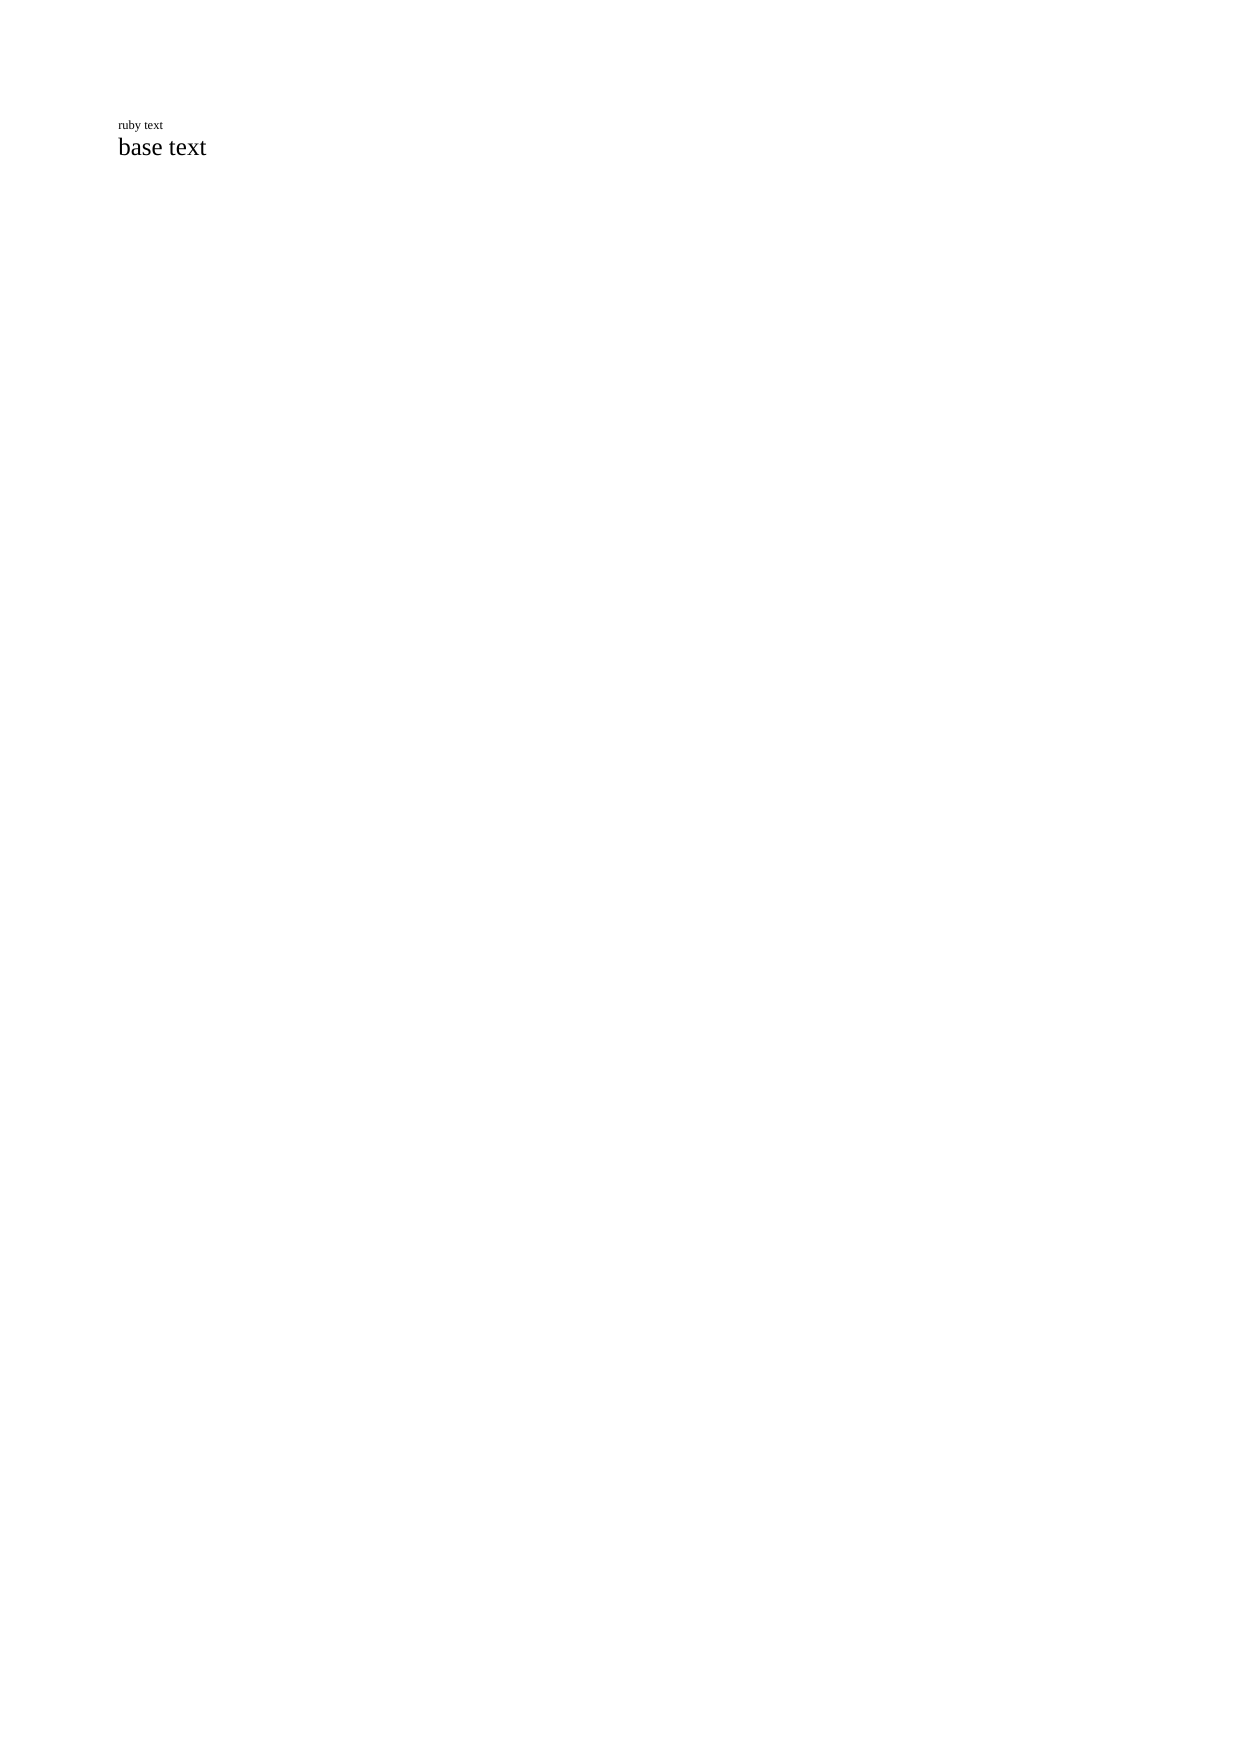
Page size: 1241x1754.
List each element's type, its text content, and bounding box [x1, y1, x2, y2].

text base textruby text [118, 118, 1122, 161]
